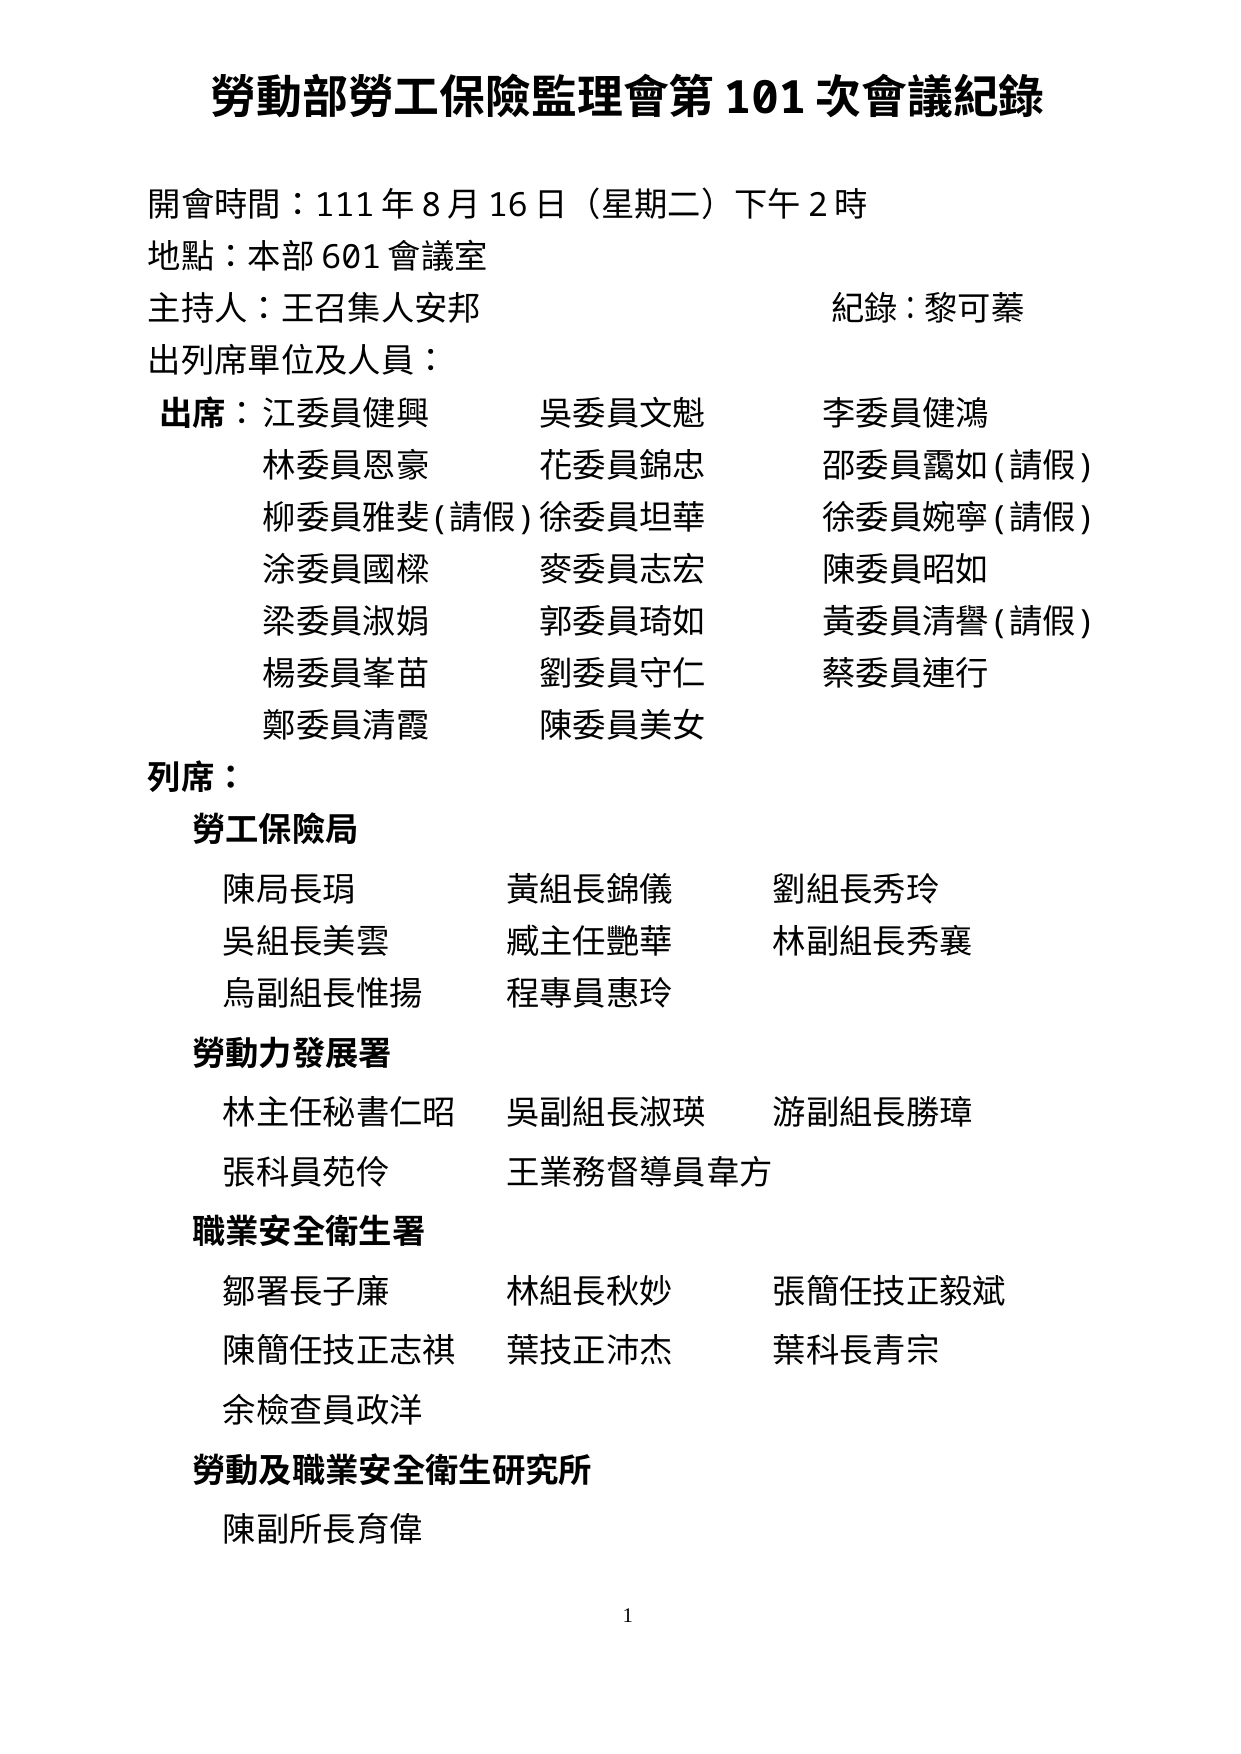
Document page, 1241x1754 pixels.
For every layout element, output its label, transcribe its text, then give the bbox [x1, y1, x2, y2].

table_header 出席： [148, 383, 262, 435]
table_cell 柳委員雅斐(請假) [263, 488, 528, 539]
table_cell 陳委員昭如 [809, 540, 1104, 592]
text 勞動部勞工保險監理會第101次會議紀錄 [148, 75, 1107, 123]
table_cell [148, 540, 262, 592]
text 主持人：王召集人安邦 紀錄：黎可蓁 [148, 279, 1107, 331]
table_cell 涂委員國樑 [263, 540, 528, 592]
table_cell [148, 488, 262, 539]
table_cell 邵委員靄如(請假) [809, 435, 1104, 487]
table_cell [148, 696, 262, 748]
text 列席： [148, 748, 1172, 800]
text 陳簡任技正志祺 葉技正沛杰 葉科長青宗 [223, 1321, 1172, 1373]
text 烏副組長惟揚 程專員惠玲 [223, 964, 1172, 1016]
table_cell 楊委員峯苗 [263, 644, 528, 696]
table_cell 林委員恩豪 [263, 435, 528, 487]
text 陳局長琄 黃組長錦儀 劉組長秀玲 [223, 859, 1172, 912]
table_cell 麥委員志宏 [528, 540, 809, 592]
text 吳組長美雲 臧主任艷華 林副組長秀襄 [223, 912, 1172, 964]
text 張科員苑伶 王業務督導員韋方 [223, 1142, 1172, 1194]
table_cell 花委員錦忠 [528, 435, 809, 487]
table_cell 梁委員淑娟 [263, 592, 528, 644]
text 出列席單位及人員： [148, 331, 1107, 383]
table_cell [148, 592, 262, 644]
text 鄒署長子廉 林組長秋妙 張簡任技正毅斌 [223, 1262, 1172, 1314]
table_header 江委員健興 [263, 383, 528, 435]
table_header 吳委員文魁 [528, 383, 809, 435]
table_cell 徐委員坦華 [528, 488, 809, 539]
text 勞工保險局 [148, 800, 1172, 852]
table_cell 鄭委員清霞 [263, 696, 528, 748]
table_cell [148, 644, 262, 696]
table_cell 蔡委員連行 [809, 644, 1104, 696]
text 余檢查員政洋 [223, 1381, 1172, 1433]
table_cell 徐委員婉寧(請假) [809, 488, 1104, 539]
text 地點：本部601會議室 [148, 227, 1107, 279]
table_cell 黃委員清譽(請假) [809, 592, 1104, 644]
table_cell [809, 696, 1104, 748]
table_cell 陳委員美女 [528, 696, 809, 748]
text 開會時間：111年8月16日（星期二）下午2時 [148, 175, 1107, 227]
text 勞動力發展署 [148, 1023, 1147, 1075]
table_cell 劉委員守仁 [528, 644, 809, 696]
table_cell 郭委員琦如 [528, 592, 809, 644]
text 勞動及職業安全衛生研究所 [148, 1440, 1172, 1492]
text 陳副所長育偉 [223, 1500, 1172, 1552]
text 林主任秘書仁昭 吳副組長淑瑛 游副組長勝璋 [223, 1083, 1172, 1135]
text 職業安全衛生署 [148, 1202, 1172, 1254]
table_cell [148, 435, 262, 487]
table_header 李委員健鴻 [809, 383, 1104, 435]
